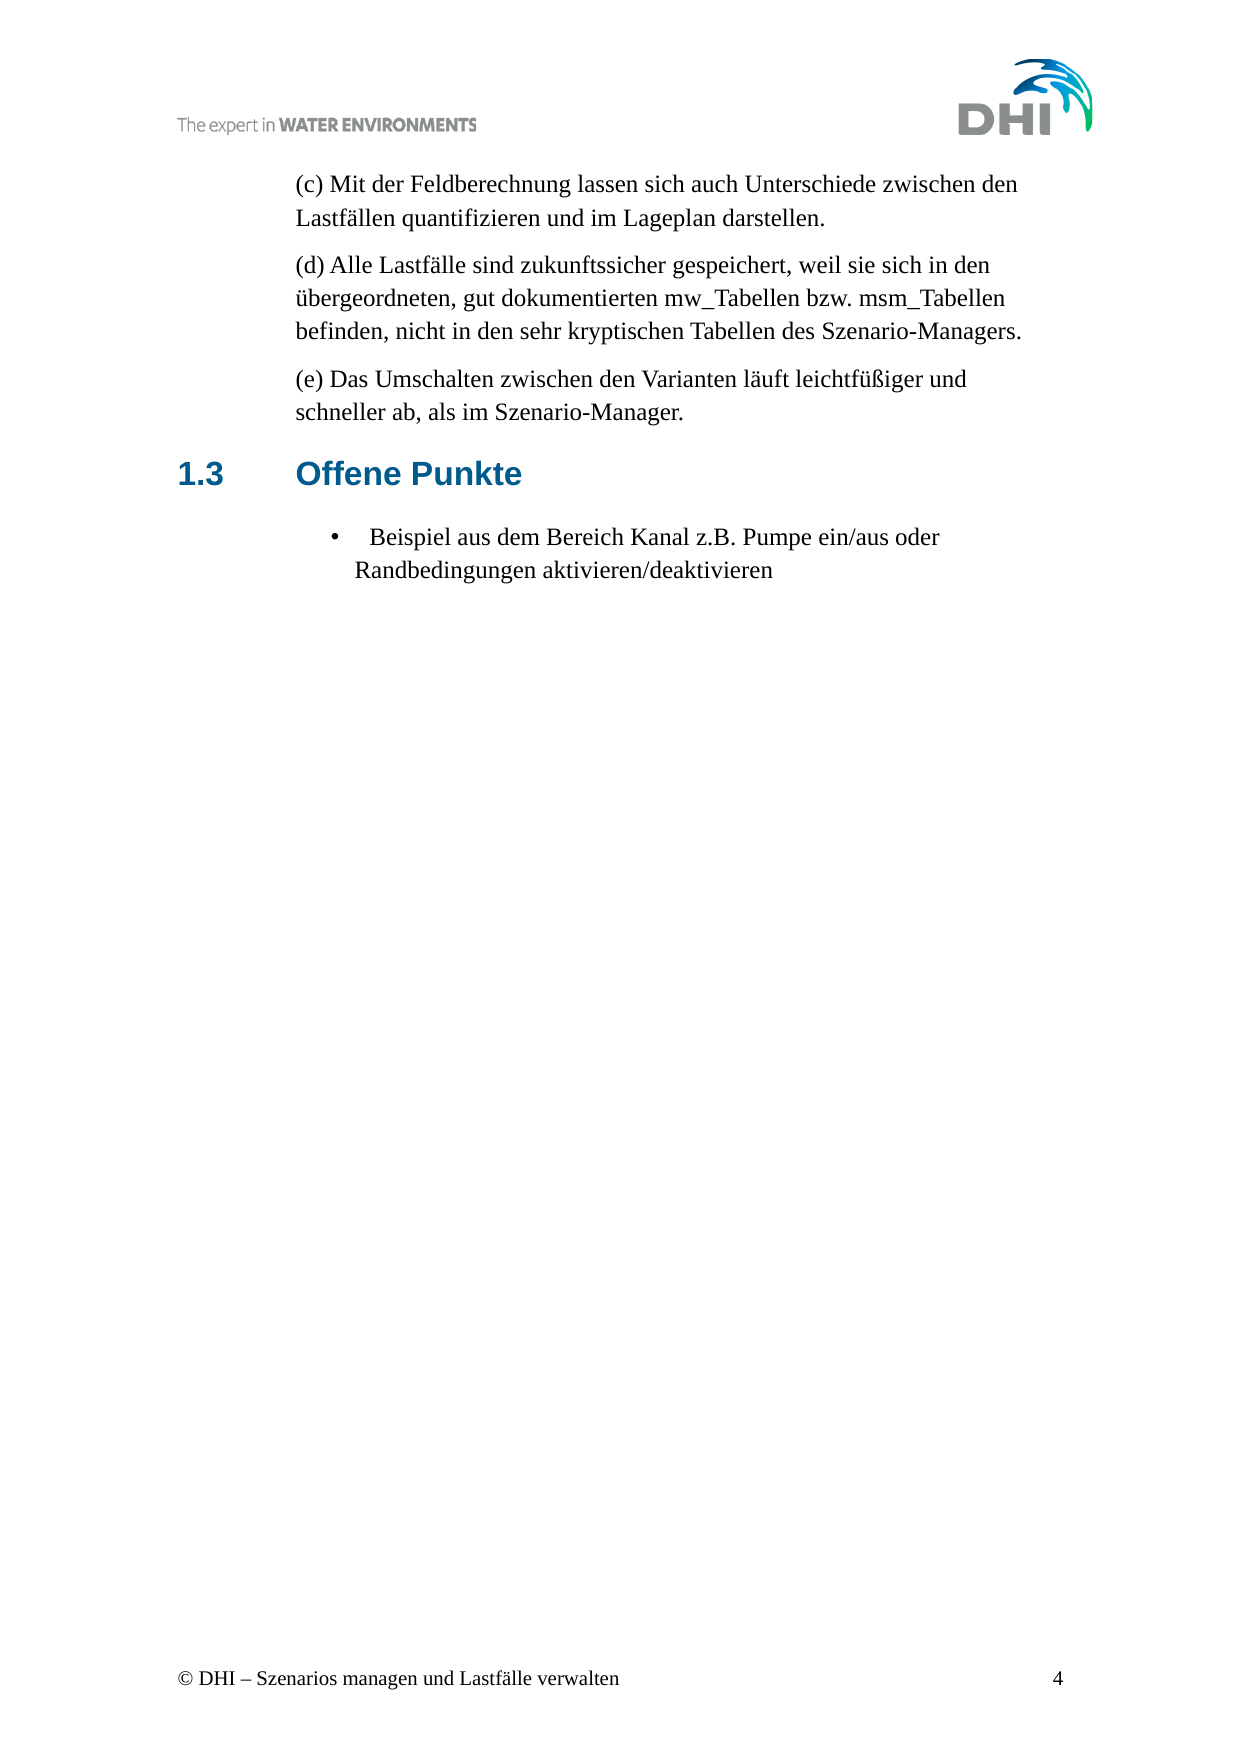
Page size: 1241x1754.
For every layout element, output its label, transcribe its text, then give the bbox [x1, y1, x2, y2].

picture [177, 117, 477, 135]
list Beispiel aus dem Bereich Kanal z.B. Pumpe ein/aus oder Randbedingungen aktivieren/deaktivieren [339, 522, 1063, 584]
text (d) Alle Lastfälle sind zukunftssicher gespeichert, weil sie sich in den übergeordneten, gut dokumentierten mw_Tabellen bzw. msm_Tabellen befinden, nicht in den sehr kryptischen Tabellen des Szenario-Managers. [295, 250, 1063, 345]
text (c) Mit der Feldberechnung lassen sich auch Unterschiede zwischen den Lastfällen quantifizieren und im Lageplan darstellen. [295, 169, 1063, 231]
subtitle Offene Punkte [177, 454, 1063, 493]
picture [958, 59, 1093, 135]
text (e) Das Umschalten zwischen den Varianten läuft leichtfüßiger und schneller ab, als im Szenario-Manager. [295, 364, 1063, 426]
